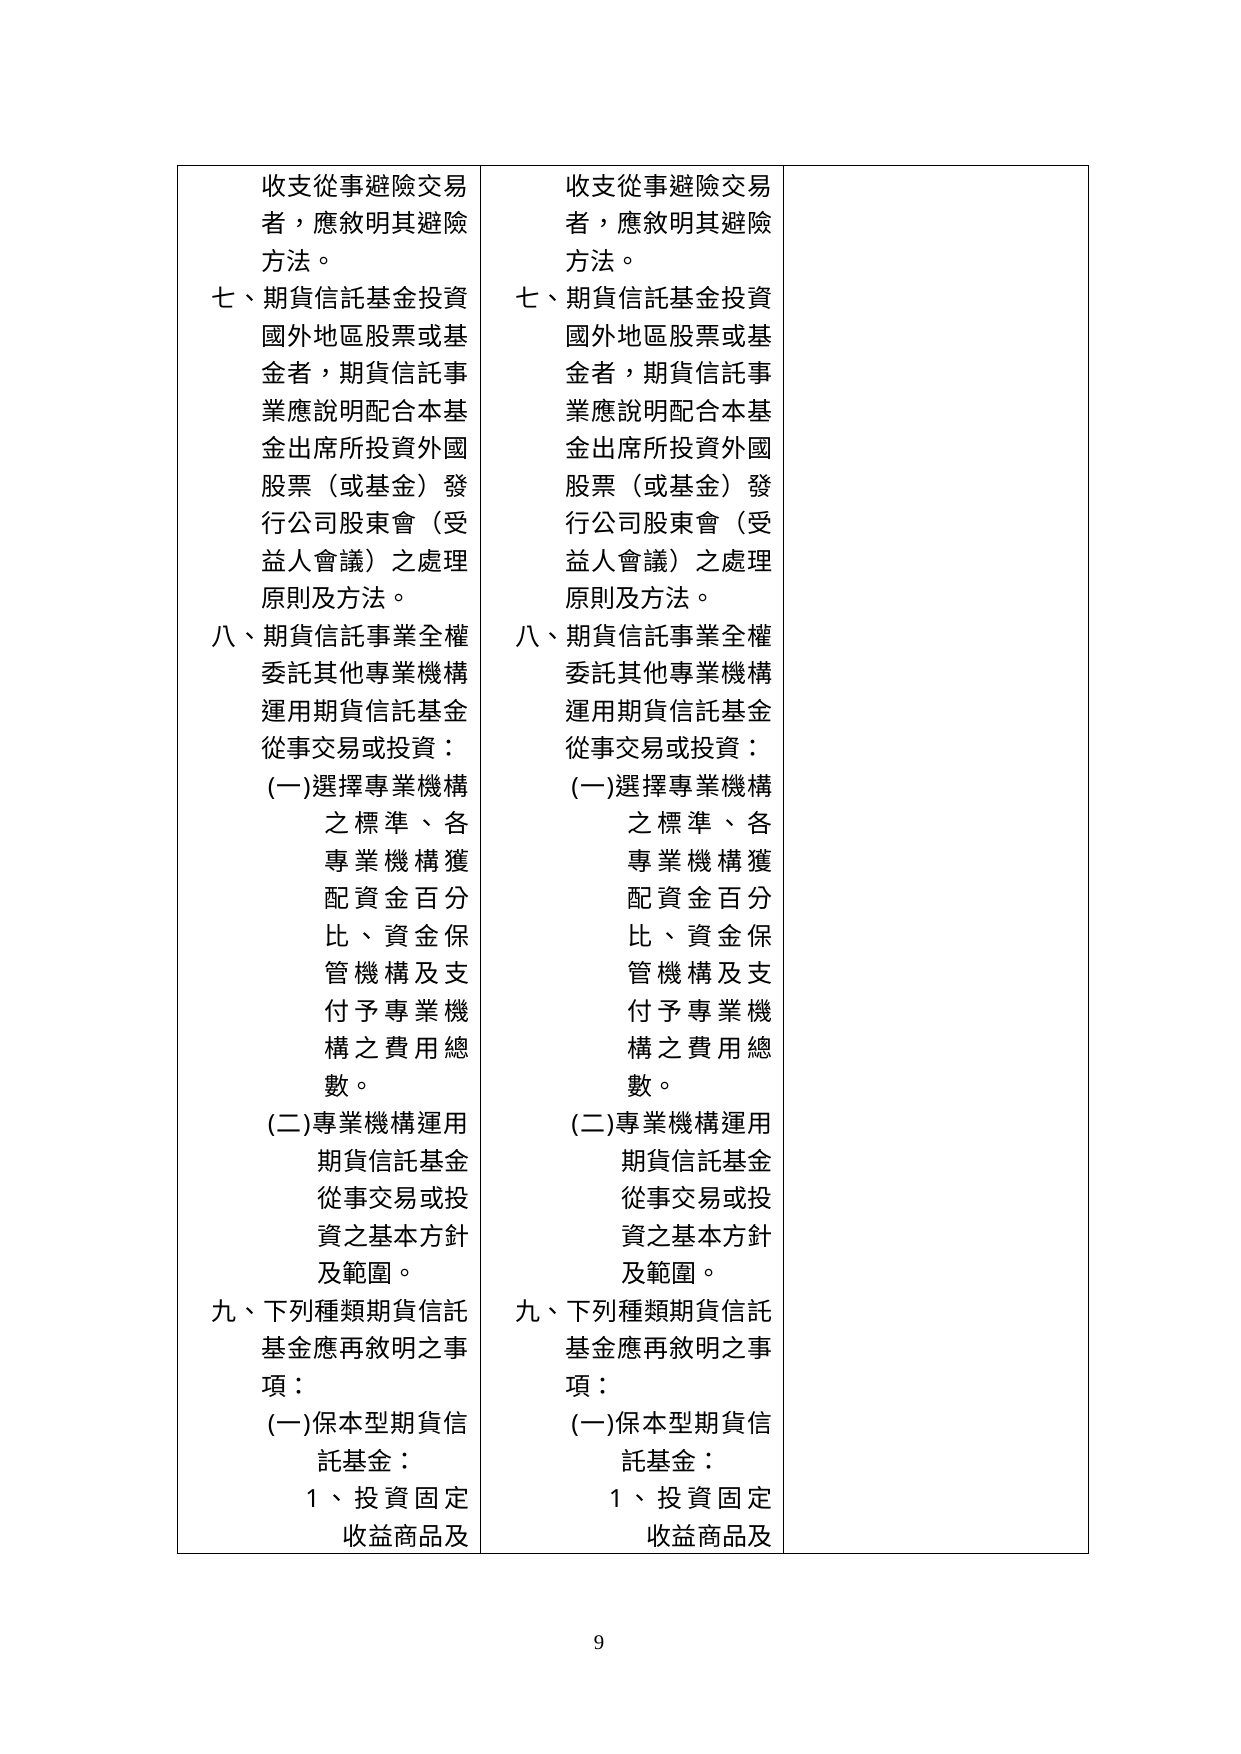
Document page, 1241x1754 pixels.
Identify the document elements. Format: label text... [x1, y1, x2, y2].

table_cell 收支從事避險交易者，應敘明其避險方法。 七、期貨信託基金投資國外地區股票或基金者，期貨信託事業應說明配合本基金出席所投資外國股票（或基金）發行公司股東會（受益人會議）之處理原則及方法。 八、期貨信託事業全權委託其他專業機構運用期貨信託基金從事交易或投資： (一)選擇專業機構之標準、各專業機構獲配資金百分比、資金保管機構及支付予專業機構之費用總數。 (二)專業機構運用期貨信託基金從事交易或投資之基本方針及範圍。 九、下列種類期貨信託基金應再敘明之事項： (一)保本型期貨信託基金： 1、投資固定收益商品及 [178, 166, 480, 1553]
table_cell 收支從事避險交易者，應敘明其避險方法。 七、期貨信託基金投資國外地區股票或基金者，期貨信託事業應說明配合本基金出席所投資外國股票（或基金）發行公司股東會（受益人會議）之處理原則及方法。 八、期貨信託事業全權委託其他專業機構運用期貨信託基金從事交易或投資： (一)選擇專業機構之標準、各專業機構獲配資金百分比、資金保管機構及支付予專業機構之費用總數。 (二)專業機構運用期貨信託基金從事交易或投資之基本方針及範圍。 九、下列種類期貨信託基金應再敘明之事項： (一)保本型期貨信託基金： 1、投資固定收益商品及 [481, 166, 783, 1553]
table_cell [784, 166, 1088, 1553]
